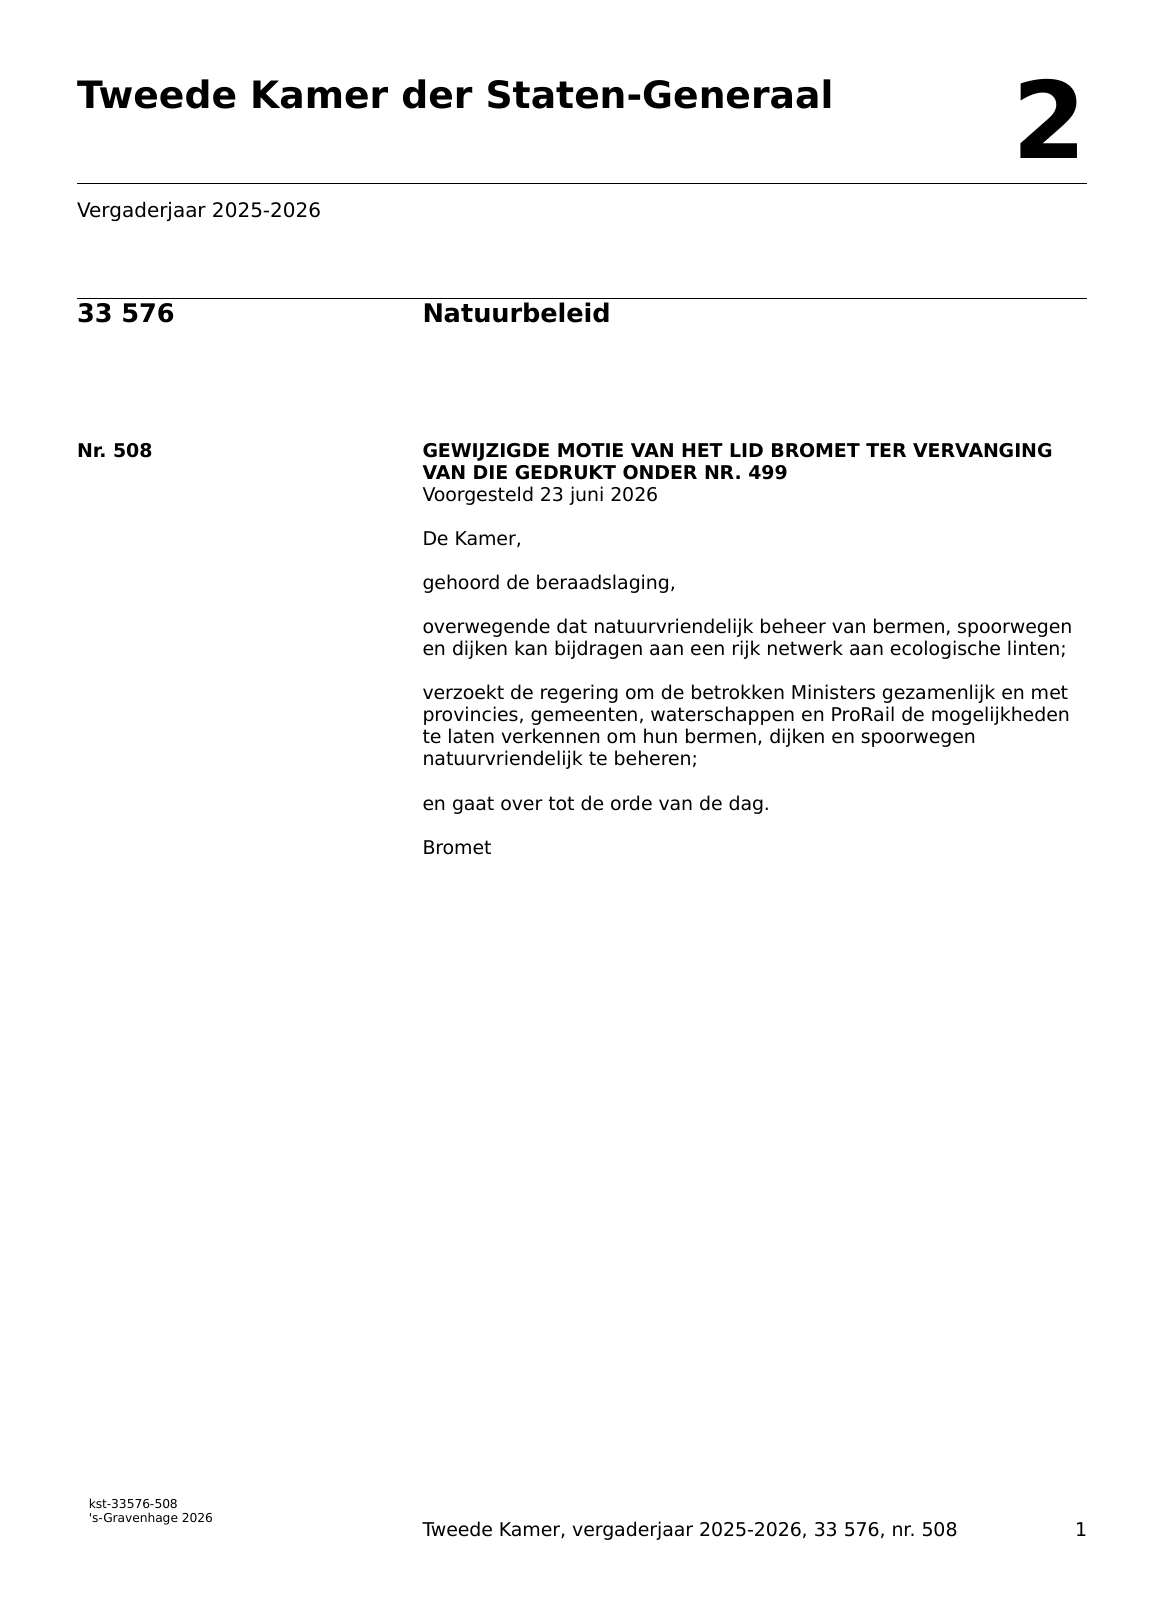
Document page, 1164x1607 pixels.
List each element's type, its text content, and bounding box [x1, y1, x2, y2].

text en gaat over tot de orde van de dag. [422, 792, 1087, 814]
table_header Tweede Kamer der Staten-Generaal [77, 59, 886, 183]
table_cell Vergaderjaar 2025-2026 [77, 184, 1087, 298]
subtitle 33 576 Natuurbeleid [77, 299, 1087, 329]
text verzoekt de regering om de betrokken Ministers gezamenlijk en met provincies, gemeenten, waterschappen en ProRail de mogelijkheden te laten verkennen om hun bermen, dijken en spoorwegen natuurvriendelijk te beheren; [422, 682, 1087, 770]
text gehoord de beraadslaging, [422, 572, 1087, 594]
text Bromet [422, 837, 1087, 858]
text overwegende dat natuurvriendelijk beheer van bermen, spoorwegen en dijken kan bijdragen aan een rijk netwerk aan ecologische linten; [422, 616, 1087, 660]
text kst-33576-508 [88, 1497, 323, 1511]
subtitle Nr. 508 GEWIJZIGDE MOTIE VAN HET LID BROMET TER VERVANGING VAN DIE GEDRUKT ONDER NR. 499 [77, 440, 1087, 484]
text 's-Gravenhage 2026 [88, 1511, 323, 1525]
text De Kamer, [422, 528, 1087, 550]
text Voorgesteld 23 juni 2026 [422, 484, 1087, 506]
table_header 2 [886, 59, 1087, 183]
